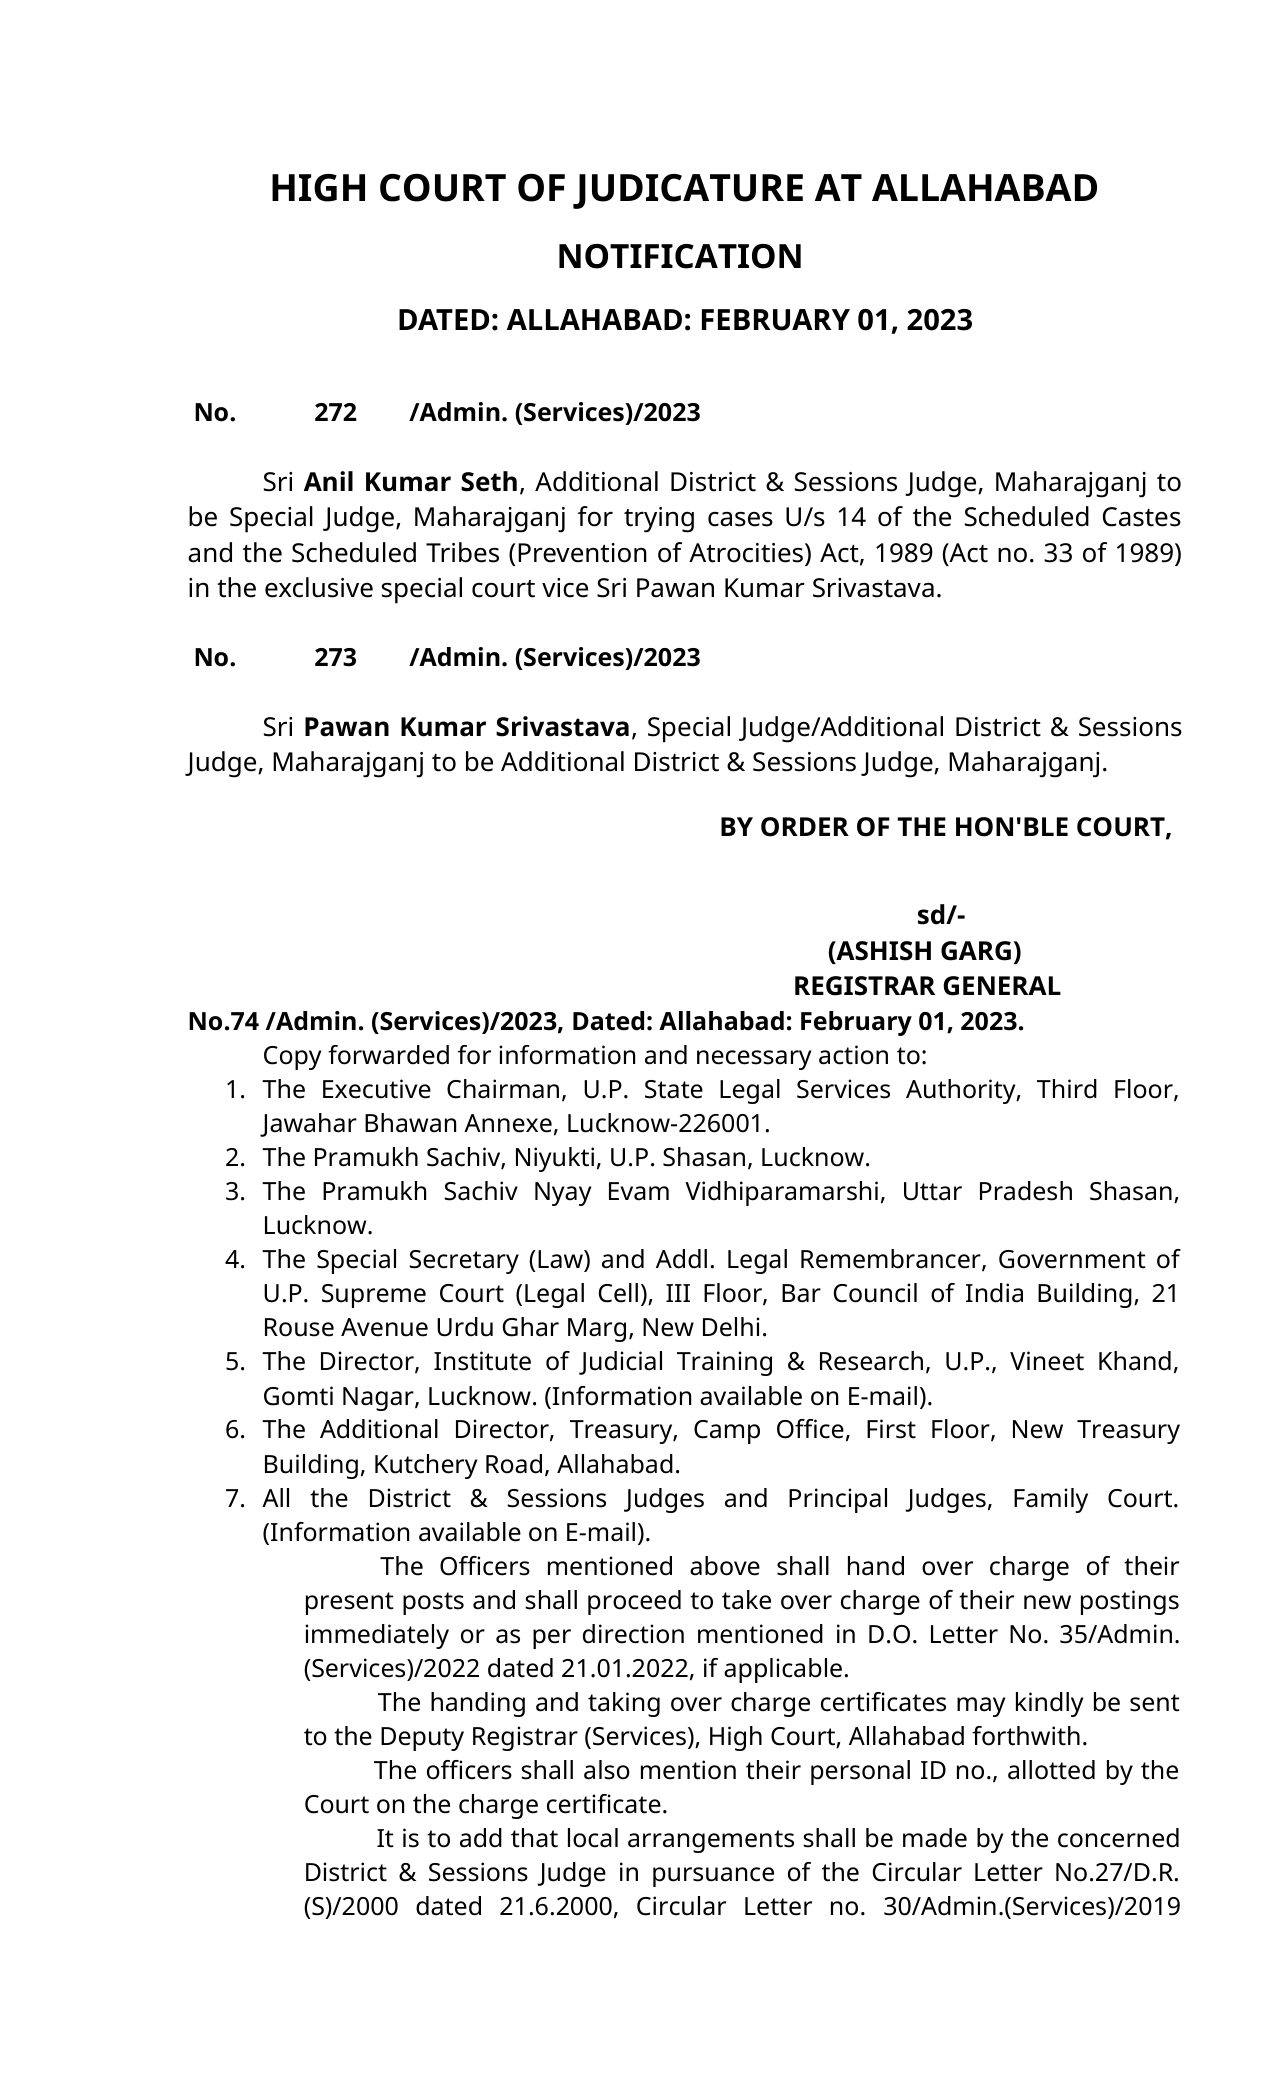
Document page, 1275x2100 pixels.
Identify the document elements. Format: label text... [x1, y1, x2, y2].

text The handing and taking over charge certificates may kindly be sent to the Deputy Registrar (Services), High Court, Allahabad forthwith. [303, 1685, 1181, 1753]
table_header No. [188, 634, 261, 679]
text HIGH COURT OF JUDICATURE AT ALLAHABAD [187, 161, 1181, 212]
table_header /Admin. (Services)/2023 [404, 389, 762, 434]
list The Director, Institute of Judicial Training & Research, U.P., Vineet Khand, Gomti Nagar, Lucknow. (Information available on E-mail). [225, 1344, 1181, 1412]
list The Pramukh Sachiv, Niyukti, U.P. Shasan, Lucknow. [225, 1140, 1181, 1174]
subtitle NOTIFICATION [187, 233, 1181, 278]
subtitle DATED: ALLAHABAD: FEBRUARY 01, 2023 [187, 299, 1183, 339]
list The Pramukh Sachiv Nyay Evam Vidhiparamarshi, Uttar Pradesh Shasan, Lucknow. [225, 1174, 1181, 1242]
list All the District & Sessions Judges and Principal Judges, Family Court. (Information available on E-mail). [225, 1480, 1181, 1548]
text Sri Pawan Kumar Srivastava, Special Judge/Additional District & Sessions Judge, Maharajganj to be Additional District & Sessions Judge, Maharajganj. [187, 708, 1183, 779]
text Copy forwarded for information and necessary action to: [187, 1037, 1181, 1072]
text (ASHISH GARG) [187, 932, 1183, 968]
text sd/- [187, 897, 1181, 932]
text No.74 /Admin. (Services)/2023, Dated: Allahabad: February 01, 2023. [187, 1003, 1181, 1037]
text The Officers mentioned above shall hand over charge of their present posts and shall proceed to take over charge of their new postings immediately or as per direction mentioned in D.O. Letter No. 35/Admin. (Services)/2022 dated 21.01.2022, if applicable. [303, 1548, 1181, 1685]
text BY ORDER OF THE HON'BLE COURT, [562, 808, 1181, 844]
table_header 273 [261, 634, 403, 679]
text It is to add that local arrangements shall be made by the concerned District & Sessions Judge in pursuance of the Circular Letter No.27/D.R.(S)/2000 dated 21.6.2000, Circular Letter no. 30/Admin.(Services)/2019 [303, 1821, 1181, 1923]
table_header 272 [261, 389, 403, 434]
list The Executive Chairman, U.P. State Legal Services Authority, Third Floor, Jawahar Bhawan Annexe, Lucknow-226001. [225, 1072, 1181, 1140]
text Sri Anil Kumar Seth, Additional District & Sessions Judge, Maharajganj to be Special Judge, Maharajganj for trying cases U/s 14 of the Scheduled Castes and the Scheduled Tribes (Prevention of Atrocities) Act, 1989 (Act no. 33 of 1989) in the exclusive special court vice Sri Pawan Kumar Srivastava. [187, 463, 1183, 605]
text The officers shall also mention their personal ID no., allotted by the Court on the charge certificate. [303, 1753, 1181, 1821]
table_header /Admin. (Services)/2023 [404, 634, 762, 679]
table_header No. [188, 389, 261, 434]
list The Special Secretary (Law) and Addl. Legal Remembrancer, Government of U.P. Supreme Court (Legal Cell), III Floor, Bar Council of India Building, 21 Rouse Avenue Urdu Ghar Marg, New Delhi. [225, 1242, 1181, 1344]
list The Additional Director, Treasury, Camp Office, First Floor, New Treasury Building, Kutchery Road, Allahabad. [225, 1412, 1181, 1480]
text REGISTRAR GENERAL [187, 968, 1181, 1003]
